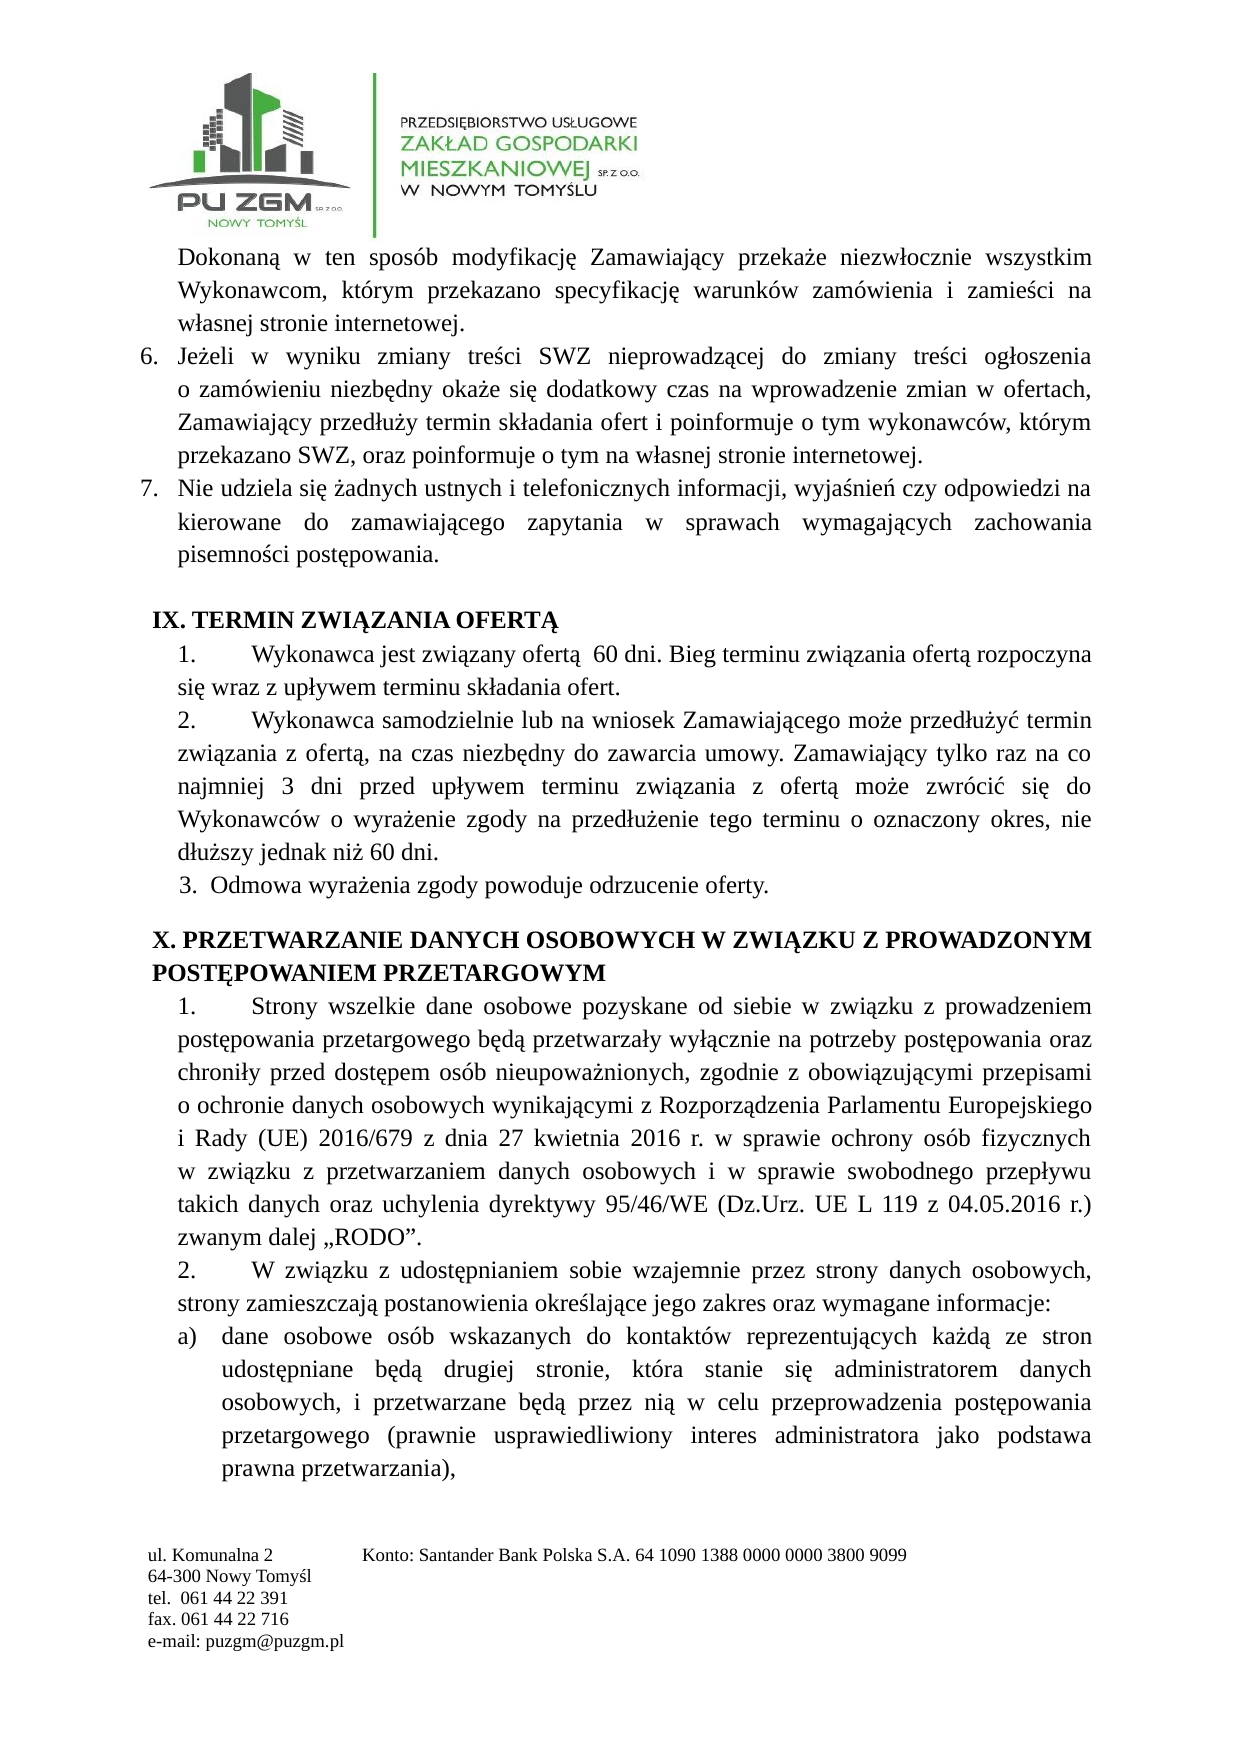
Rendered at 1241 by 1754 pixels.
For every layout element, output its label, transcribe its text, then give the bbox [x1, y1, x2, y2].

text 7. Nie udziela się żadnych ustnych i telefonicznych informacji, wyjaśnień czy odpowiedzi na kierowane do zamawiającego zapytania w sprawach wymagających zachowania pisemności postępowania. [140, 473, 1093, 568]
text 2. Wykonawca samodzielnie lub na wniosek Zamawiającego może przedłużyć termin związania z ofertą, na czas niezbędny do zawarcia umowy. Zamawiający tylko raz na co najmniej 3 dni przed upływem terminu związania z ofertą może zwrócić się do Wykonawców o wyrażenie zgody na przedłużenie tego terminu o oznaczony okres, nie dłuższy jednak niż 60 dni. [177, 705, 1093, 866]
text 1. Strony wszelkie dane osobowe pozyskane od siebie w związku z prowadzeniem postępowania przetargowego będą przetwarzały wyłącznie na potrzeby postępowania oraz chroniły przed dostępem osób nieupoważnionych, zgodnie z obowiązującymi przepisami o ochronie danych osobowych wynikającymi z Rozporządzenia Parlamentu Europejskiego i Rady (UE) 2016/679 z dnia 27 kwietnia 2016 r. w sprawie ochrony osób fizycznych w związku z przetwarzaniem danych osobowych i w sprawie swobodnego przepływu takich danych oraz uchylenia dyrektywy 95/46/WE (Dz.Urz. UE L 119 z 04.05.2016 r.) zwanym dalej „RODO”. [177, 991, 1093, 1251]
text 1. Wykonawca jest związany ofertą 60 dni. Bieg terminu związania ofertą rozpoczyna się wraz z upływem terminu składania ofert. [177, 639, 1093, 700]
text 3. Odmowa wyrażenia zgody powoduje odrzucenie oferty. [148, 870, 1093, 898]
text IX. TERMIN ZWIĄZANIA OFERTĄ [152, 606, 1093, 634]
text a) dane osobowe osób wskazanych do kontaktów reprezentujących każdą ze stron udostępniane będą drugiej stronie, która stanie się administratorem danych osobowych, i przetwarzane będą przez nią w celu przeprowadzenia postępowania przetargowego (prawnie usprawiedliwiony interes administratora jako podstawa prawna przetwarzania), [177, 1321, 1093, 1482]
text 6. Jeżeli w wyniku zmiany treści SWZ nieprowadzącej do zmiany treści ogłoszenia o zamówieniu niezbędny okaże się dodatkowy czas na wprowadzenie zmian w ofertach, Zamawiający przedłuży termin składania ofert i poinformuje o tym wykonawców, którym przekazano SWZ, oraz poinformuje o tym na własnej stronie internetowej. [140, 341, 1093, 469]
picture [147, 73, 655, 243]
text Dokonaną w ten sposób modyfikację Zamawiający przekaże niezwłocznie wszystkim Wykonawcom, którym przekazano specyfikację warunków zamówienia i zamieści na własnej stronie internetowej. [177, 242, 1093, 337]
text 2. W związku z udostępnianiem sobie wzajemnie przez strony danych osobowych, strony zamieszczają postanowienia określające jego zakres oraz wymagane informacje: [177, 1255, 1093, 1317]
text X. PRZETWARZANIE DANYCH OSOBOWYCH W ZWIĄZKU Z PROWADZONYM POSTĘPOWANIEM PRZETARGOWYM [152, 925, 1093, 987]
